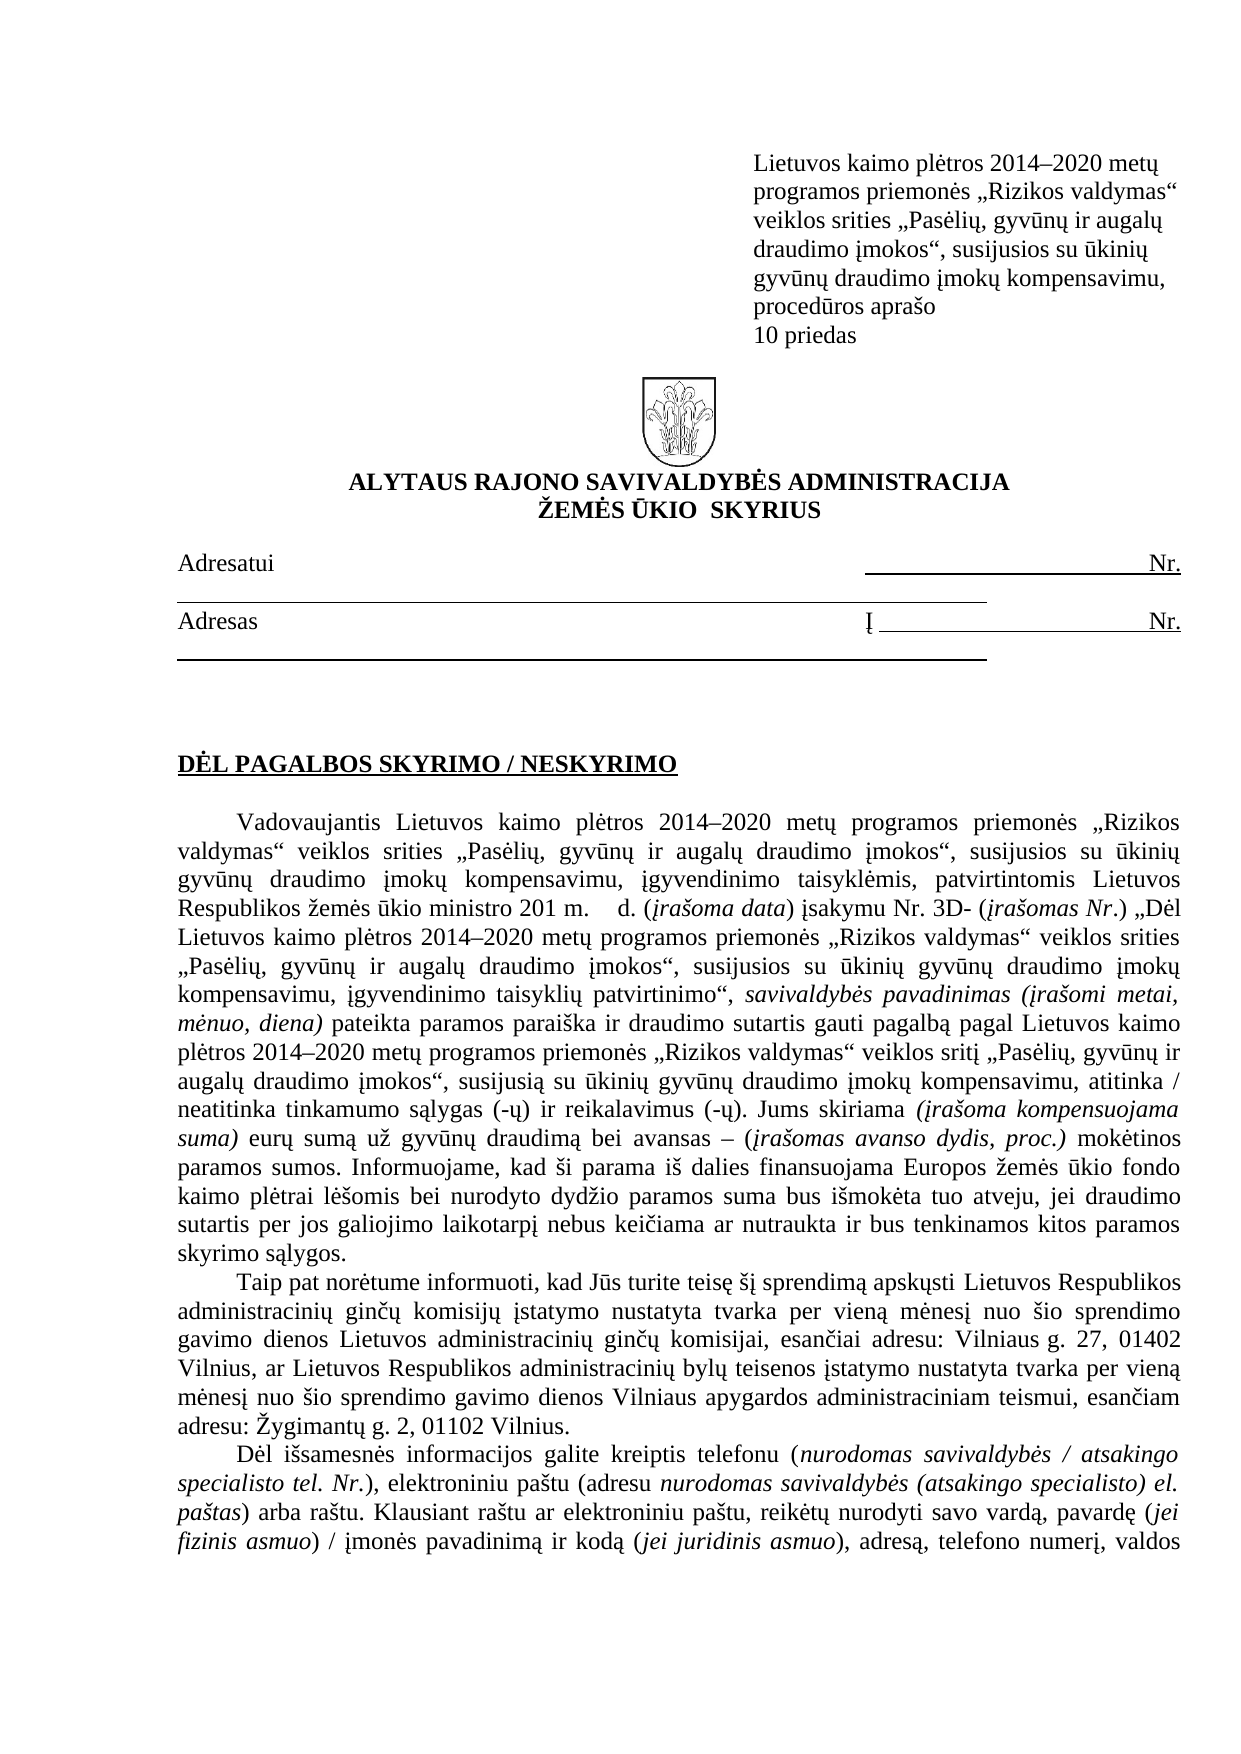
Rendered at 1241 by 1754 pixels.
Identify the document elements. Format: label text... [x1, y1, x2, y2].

text veiklos srities „Pasėlių, gyvūnų ir augalų [753, 205, 1181, 234]
text Dėl išsamesnės informacijos galite kreiptis telefonu (nurodomas savivaldybės / atsakingo specialisto tel. Nr.), elektroniniu paštu (adresu nurodomas savivaldybės (atsakingo specialisto) el. paštas) arba raštu. Klausiant raštu ar elektroniniu paštu, reikėtų nurodyti savo vardą, pavardę (jei fizinis asmuo) / įmonės pavadinimą ir kodą (jei juridinis asmuo), adresą, telefono numerį, valdos [177, 1439, 1181, 1554]
text draudimo įmokos“, susijusios su ūkinių [753, 234, 1181, 263]
text Lietuvos kaimo plėtros 2014–2020 metų [753, 148, 1181, 176]
text Taip pat norėtume informuoti, kad Jūs turite teisę šį sprendimą apskųsti Lietuvos Respublikos administracinių ginčų komisijų įstatymo nustatyta tvarka per vieną mėnesį nuo šio sprendimo gavimo dienos Lietuvos administracinių ginčų komisijai, esančiai adresu: Vilniaus g. 27, 01402 Vilnius, ar Lietuvos Respublikos administracinių bylų teisenos įstatymo nustatyta tvarka per vieną mėnesį nuo šio sprendimo gavimo dienos Vilniaus apygardos administraciniam teismui, esančiam adresu: Žygimantų g. 2, 01102 Vilnius. [177, 1267, 1181, 1439]
text procedūros aprašo [753, 291, 1181, 320]
text gyvūnų draudimo įmokų kompensavimu, [753, 263, 1181, 291]
text Adresas Į Nr. [177, 606, 1181, 721]
text ALYTAUS RAJONO SAVIVALDYBĖS ADMINISTRACIJA [177, 467, 1181, 495]
text Vadovaujantis Lietuvos kaimo plėtros 2014–2020 metų programos priemonės „Rizikos valdymas“ veiklos srities „Pasėlių, gyvūnų ir augalų draudimo įmokos“, susijusios su ūkinių gyvūnų draudimo įmokų kompensavimu, įgyvendinimo taisyklėmis, patvirtintomis Lietuvos Respublikos žemės ūkio ministro 201 m. d. (įrašoma data) įsakymu Nr. 3D- (įrašomas Nr.) „Dėl Lietuvos kaimo plėtros 2014–2020 metų programos priemonės „Rizikos valdymas“ veiklos srities „Pasėlių, gyvūnų ir augalų draudimo įmokos“, susijusios su ūkinių gyvūnų draudimo įmokų kompensavimu, įgyvendinimo taisyklių patvirtinimo“, savivaldybės pavadinimas (įrašomi metai, mėnuo, diena) pateikta paramos paraiška ir draudimo sutartis gauti pagalbą pagal Lietuvos kaimo plėtros 2014–2020 metų programos priemonės „Rizikos valdymas“ veiklos sritį „Pasėlių, gyvūnų ir augalų draudimo įmokos“, susijusią su ūkinių gyvūnų draudimo įmokų kompensavimu, atitinka / neatitinka tinkamumo sąlygas (-ų) ir reikalavimus (-ų). Jums skiriama (įrašoma kompensuojama suma) eurų sumą už gyvūnų draudimą bei avansas – (įrašomas avanso dydis, proc.) mokėtinos paramos sumos. Informuojame, kad ši parama iš dalies finansuojama Europos žemės ūkio fondo kaimo plėtrai lėšomis bei nurodyto dydžio paramos suma bus išmokėta tuo atveju, jei draudimo sutartis per jos galiojimo laikotarpį nebus keičiama ar nutraukta ir bus tenkinamos kitos paramos skyrimo sąlygos. [177, 807, 1181, 1267]
text programos priemonės „Rizikos valdymas“ [753, 176, 1181, 205]
text DĖL PAGALBOS SKYRIMO / NESKYRIMO [177, 749, 1181, 778]
text Adresatui Nr. [177, 548, 1181, 606]
text ŽEMĖS ŪKIO SKYRIUS [177, 495, 1181, 524]
text 10 priedas [753, 320, 1181, 349]
